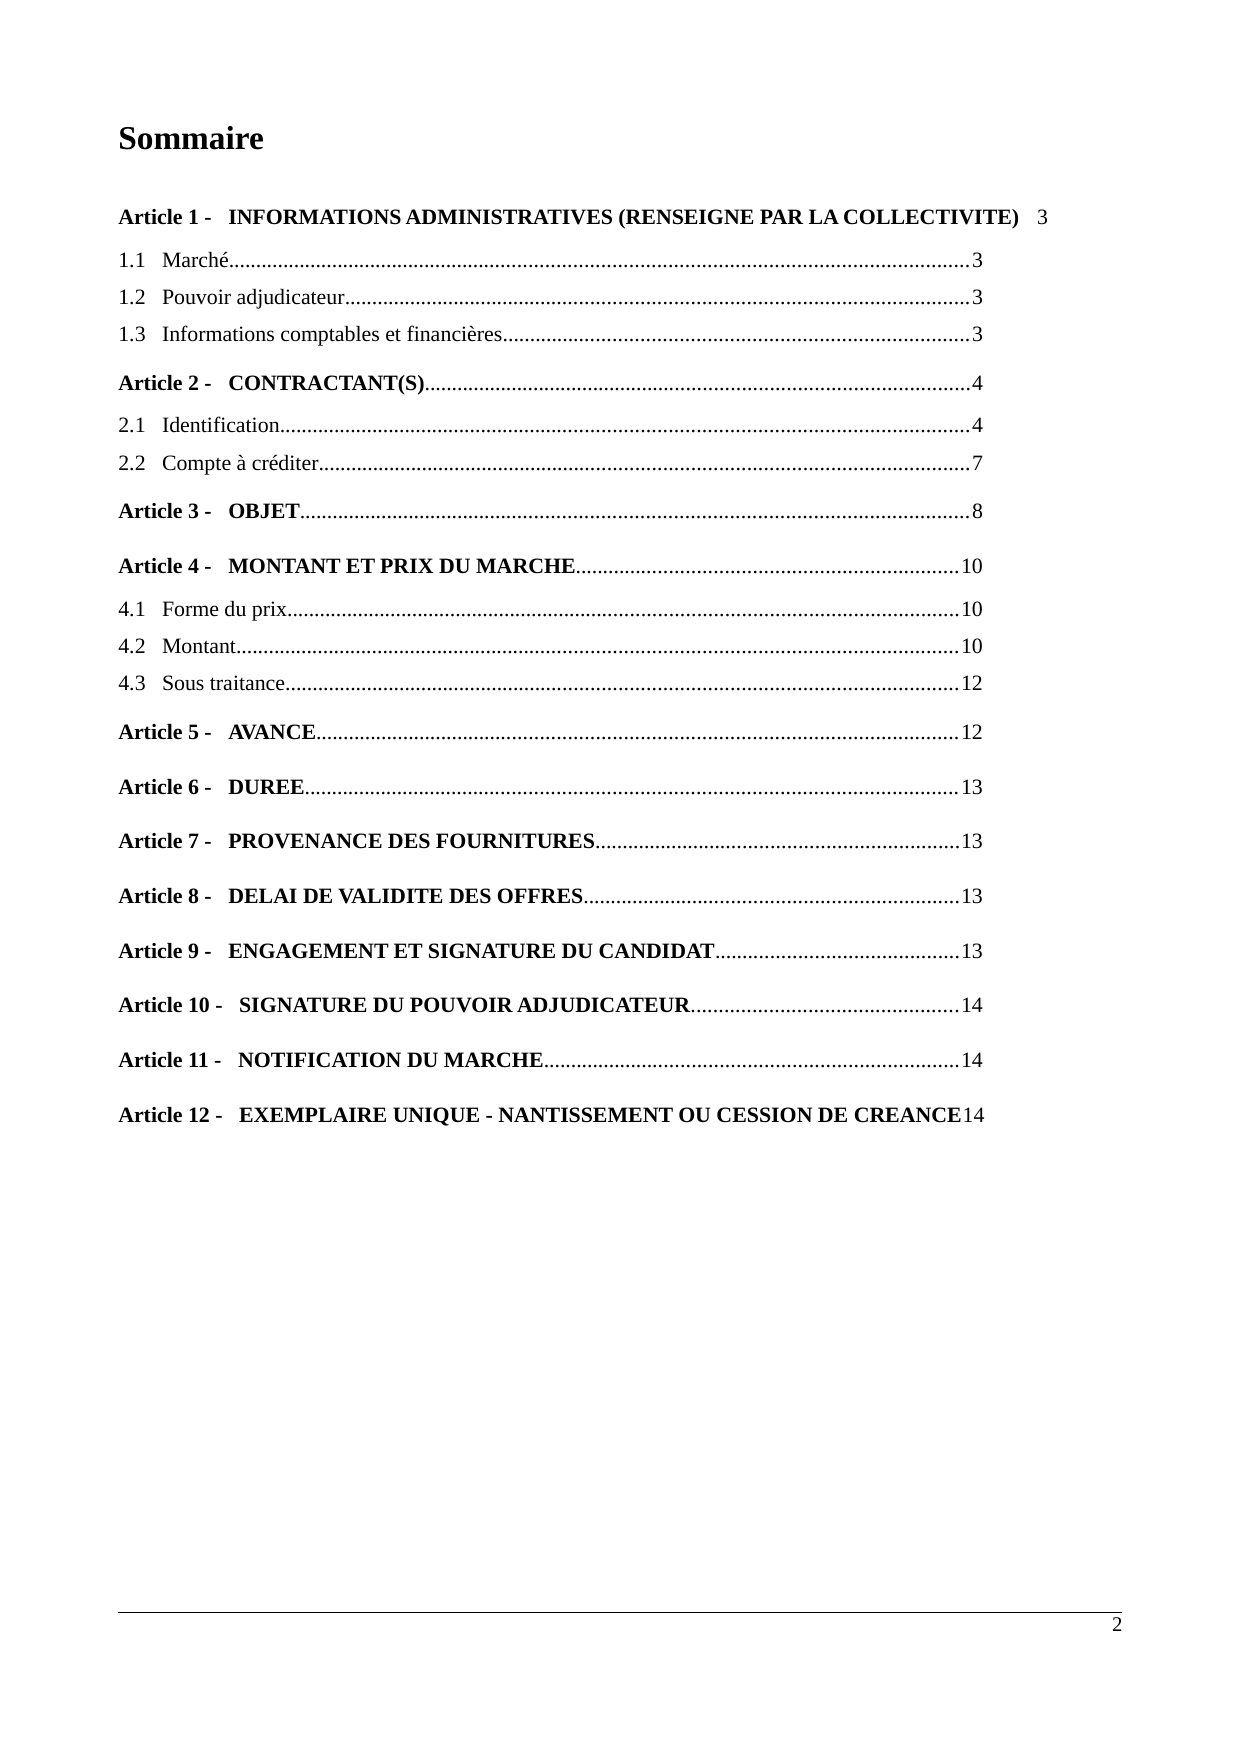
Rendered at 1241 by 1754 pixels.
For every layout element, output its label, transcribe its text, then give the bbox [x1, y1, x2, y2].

text Article 8 - DELAI DE VALIDITE DES OFFRES 13 [118, 883, 1122, 908]
text Article 1 - INFORMATIONS ADMINISTRATIVES (RENSEIGNE PAR LA COLLECTIVITE) 3 [118, 204, 1122, 229]
text 1.3 Informations comptables et financières 3 [118, 321, 1122, 346]
text 2.1 Identification 4 [118, 412, 1122, 438]
text 2.2 Compte à créditer 7 [118, 449, 1122, 475]
subtitle Sommaire [118, 118, 1122, 156]
text Article 10 - SIGNATURE DU POUVOIR ADJUDICATEUR 14 [118, 992, 1122, 1018]
text Article 4 - MONTANT ET PRIX DU MARCHE 10 [118, 553, 1122, 578]
text Article 9 - ENGAGEMENT ET SIGNATURE DU CANDIDAT 13 [118, 938, 1122, 963]
text 4.1 Forme du prix 10 [118, 596, 1122, 621]
text Article 7 - PROVENANCE DES FOURNITURES 13 [118, 828, 1122, 854]
text Article 6 - DUREE 13 [118, 774, 1122, 799]
text Article 5 - AVANCE 12 [118, 719, 1122, 744]
text Article 11 - NOTIFICATION DU MARCHE 14 [118, 1047, 1122, 1072]
text Article 3 - OBJET 8 [118, 498, 1122, 524]
text 4.3 Sous traitance 12 [118, 670, 1122, 695]
text 1.1 Marché 3 [118, 247, 1122, 272]
text 4.2 Montant 10 [118, 633, 1122, 658]
text Article 2 - CONTRACTANT(S) 4 [118, 369, 1122, 395]
text 1.2 Pouvoir adjudicateur 3 [118, 284, 1122, 309]
text Article 12 - EXEMPLAIRE UNIQUE - NANTISSEMENT OU CESSION DE CREANCE 14 [118, 1102, 1122, 1127]
